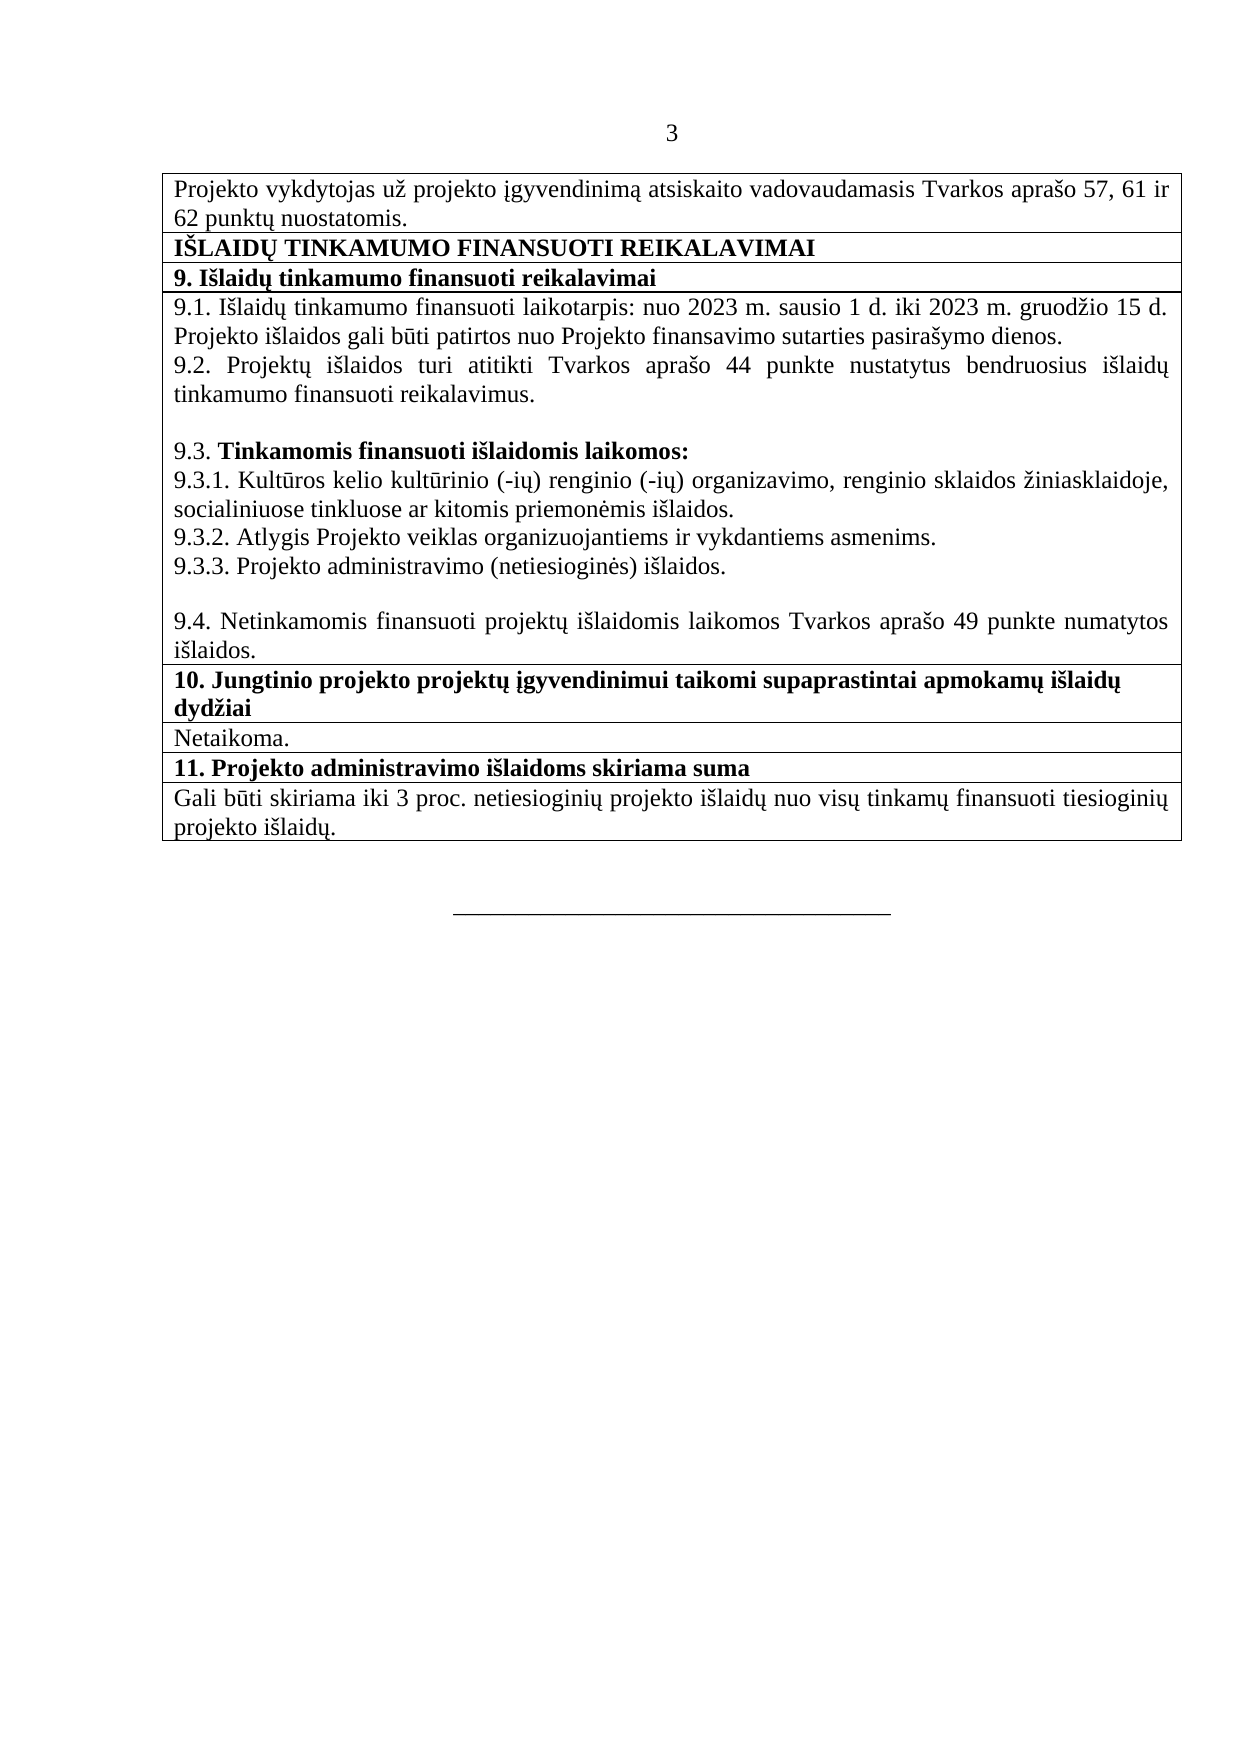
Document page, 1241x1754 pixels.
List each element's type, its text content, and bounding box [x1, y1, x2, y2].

table_cell 10. Jungtinio projekto projektų įgyvendinimui taikomi supaprastintai apmokamų išlaidų dydžiai [163, 665, 1181, 722]
table_cell IŠLAIDŲ TINKAMUMO FINANSUOTI REIKALAVIMAI [163, 233, 1181, 262]
table_cell 9.1. Išlaidų tinkamumo finansuoti laikotarpis: nuo 2023 m. sausio 1 d. iki 2023 m. gruodžio 15 d. Projekto išlaidos gali būti patirtos nuo Projekto finansavimo sutarties pasirašymo dienos. 9.2. Projektų išlaidos turi atitikti Tvarkos aprašo 44 punkte nustatytus bendruosius išlaidų tinkamumo finansuoti reikalavimus. 9.3. Tinkamomis finansuoti išlaidomis laikomos: 9.3.1. Kultūros kelio kultūrinio (-ių) renginio (-ių) organizavimo, renginio sklaidos žiniasklaidoje, socialiniuose tinkluose ar kitomis priemonėmis išlaidos. 9.3.2. Atlygis Projekto veiklas organizuojantiems ir vykdantiems asmenims. 9.3.3. Projekto administravimo (netiesioginės) išlaidos. 9.4. Netinkamomis finansuoti projektų išlaidomis laikomos Tvarkos aprašo 49 punkte numatytos išlaidos. [163, 293, 1181, 664]
table_cell Netaikoma. [163, 723, 1181, 752]
table_cell Gali būti skiriama iki 3 proc. netiesioginių projekto išlaidų nuo visų tinkamų finansuoti tiesioginių projekto išlaidų. [163, 783, 1181, 840]
table_cell 9. Išlaidų tinkamumo finansuoti reikalavimai [163, 263, 1181, 291]
table_cell 11. Projekto administravimo išlaidoms skiriama suma [163, 753, 1181, 782]
table_cell Projekto vykdytojas už projekto įgyvendinimą atsiskaito vadovaudamasis Tvarkos aprašo 57, 61 ir 62 punktų nuostatomis. [163, 174, 1181, 232]
text ___________________________________ [162, 889, 1181, 918]
